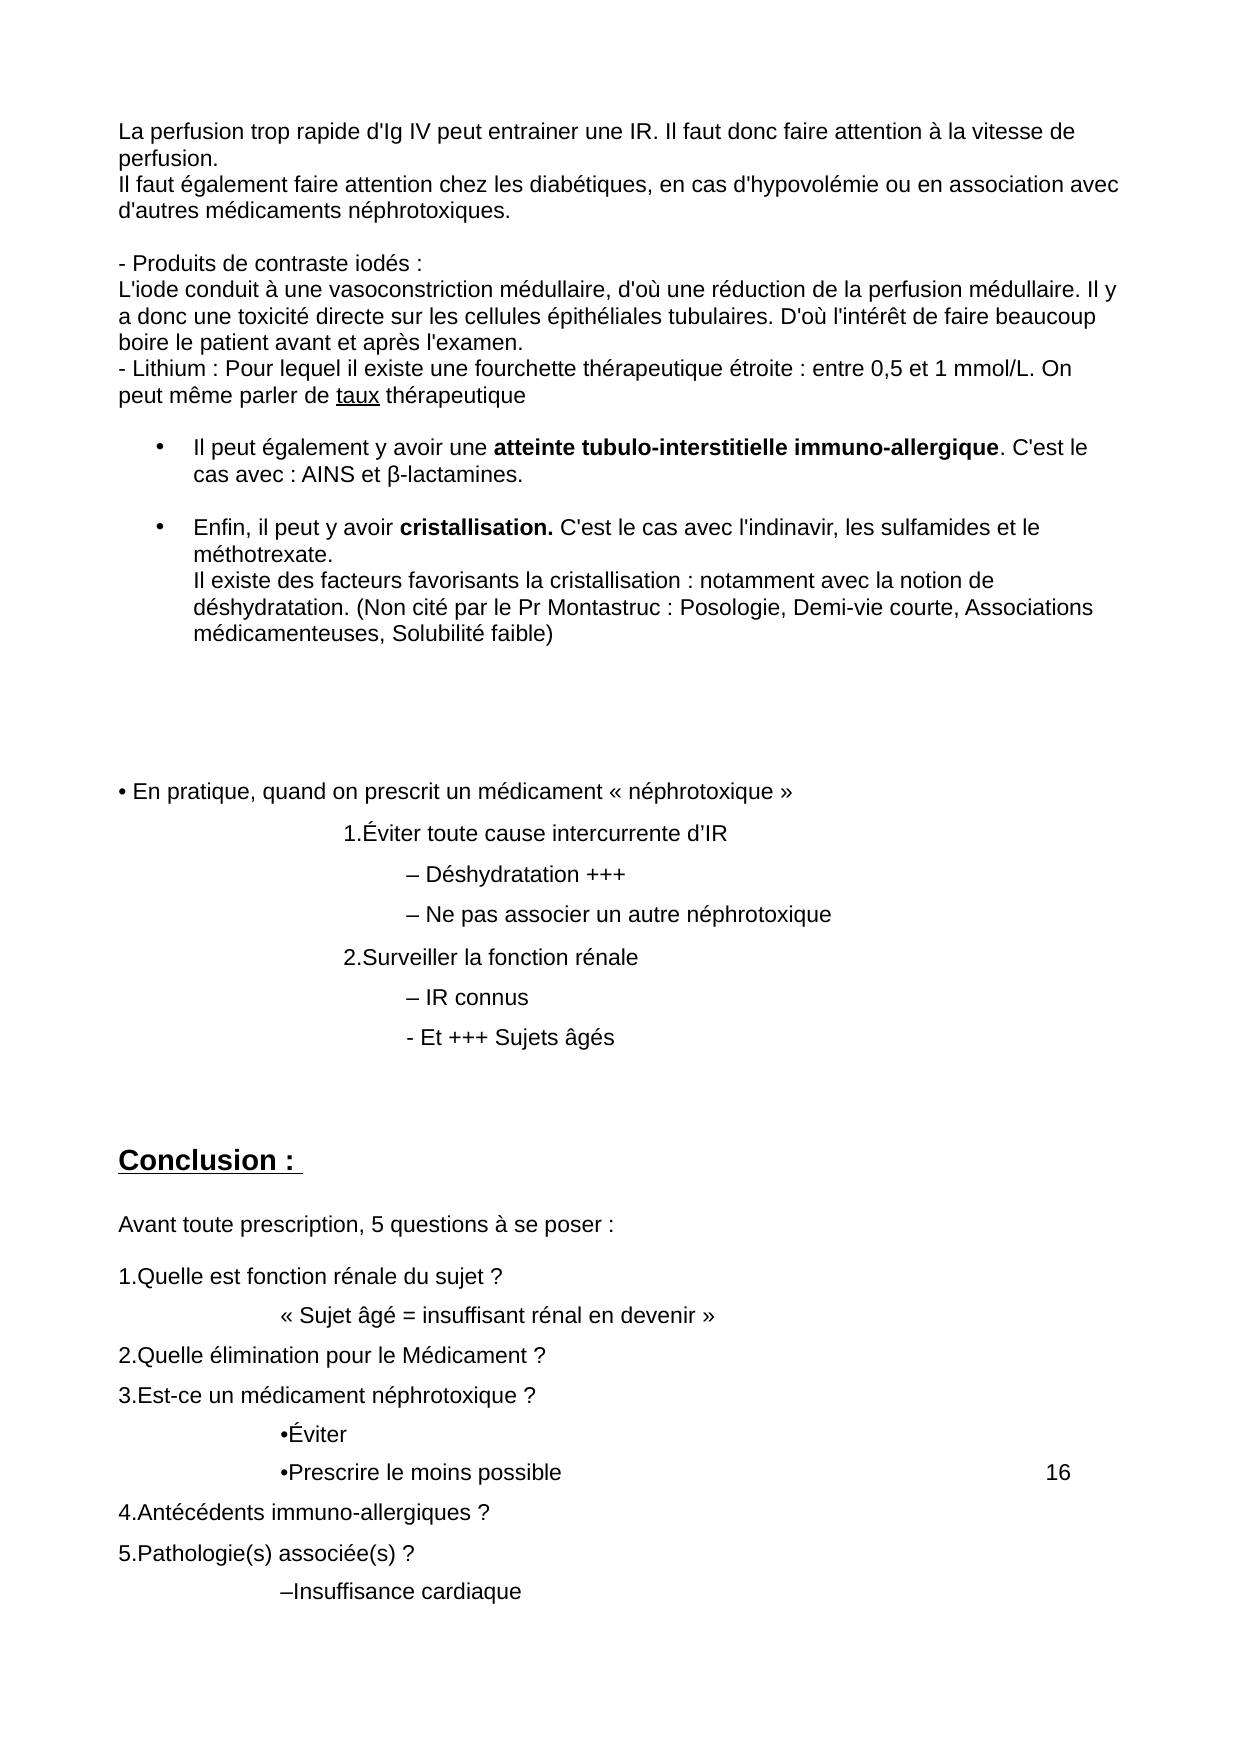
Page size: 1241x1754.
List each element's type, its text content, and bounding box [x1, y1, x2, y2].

text La perfusion trop rapide d'Ig IV peut entrainer une IR. Il faut donc faire attention à la vitesse de perfusion. [118, 118, 1122, 171]
text - Produits de contraste iodés : [118, 250, 1122, 276]
text 2.Surveiller la fonction rénale [343, 943, 1122, 970]
text L'iode conduit à une vasoconstriction médullaire, d'où une réduction de la perfusion médullaire. Il y a donc une toxicité directe sur les cellules épithéliales tubulaires. D'où l'intérêt de faire beaucoup boire le patient avant et après l'examen. [118, 276, 1122, 355]
text – IR connus [406, 984, 1122, 1010]
text Conclusion : [118, 1143, 1122, 1177]
list - Et +++ Sujets âgés [406, 1024, 1122, 1050]
text - Lithium : Pour lequel il existe une fourchette thérapeutique étroite : entre 0,5 et 1 mmol/L. On peut même parler de taux thérapeutique [118, 355, 1122, 408]
text •Prescrire le moins possible 16 [280, 1459, 1122, 1485]
text – Déshydratation +++ [406, 861, 1122, 887]
text – Ne pas associer un autre néphrotoxique [406, 901, 1122, 927]
text 3.Est-ce un médicament néphrotoxique ? [118, 1382, 1122, 1408]
text 1.Quelle est fonction rénale du sujet ? [118, 1263, 1122, 1289]
text •Éviter [280, 1421, 1122, 1447]
list Enfin, il peut y avoir cristallisation. C'est le cas avec l'indinavir, les sulfamides et le méthotrexate. [156, 514, 1122, 567]
text • En pratique, quand on prescrit un médicament « néphrotoxique » [118, 778, 1122, 804]
text Avant toute prescription, 5 questions à se poser : [118, 1211, 1122, 1237]
text Il faut également faire attention chez les diabétiques, en cas d'hypovolémie ou en association avec d'autres médicaments néphrotoxiques. [118, 171, 1122, 223]
text « Sujet âgé = insuffisant rénal en devenir » [280, 1302, 1122, 1328]
list Il peut également y avoir une atteinte tubulo-interstitielle immuno-allergique. C'est le cas avec : AINS et β-lactamines. [156, 434, 1122, 488]
text 4.Antécédents immuno-allergiques ? [118, 1499, 1122, 1526]
text 1.Éviter toute cause intercurrente d’IR [343, 820, 1122, 847]
text 5.Pathologie(s) associée(s) ? [118, 1539, 1122, 1566]
text 2.Quelle élimination pour le Médicament ? [118, 1342, 1122, 1368]
text –Insuffisance cardiaque [280, 1578, 1122, 1604]
list Il existe des facteurs favorisants la cristallisation : notamment avec la notion de déshydratation. (Non cité par le Pr Montastruc : Posologie, Demi-vie courte, Associations médicamenteuses, Solubilité faible) [156, 567, 1122, 646]
